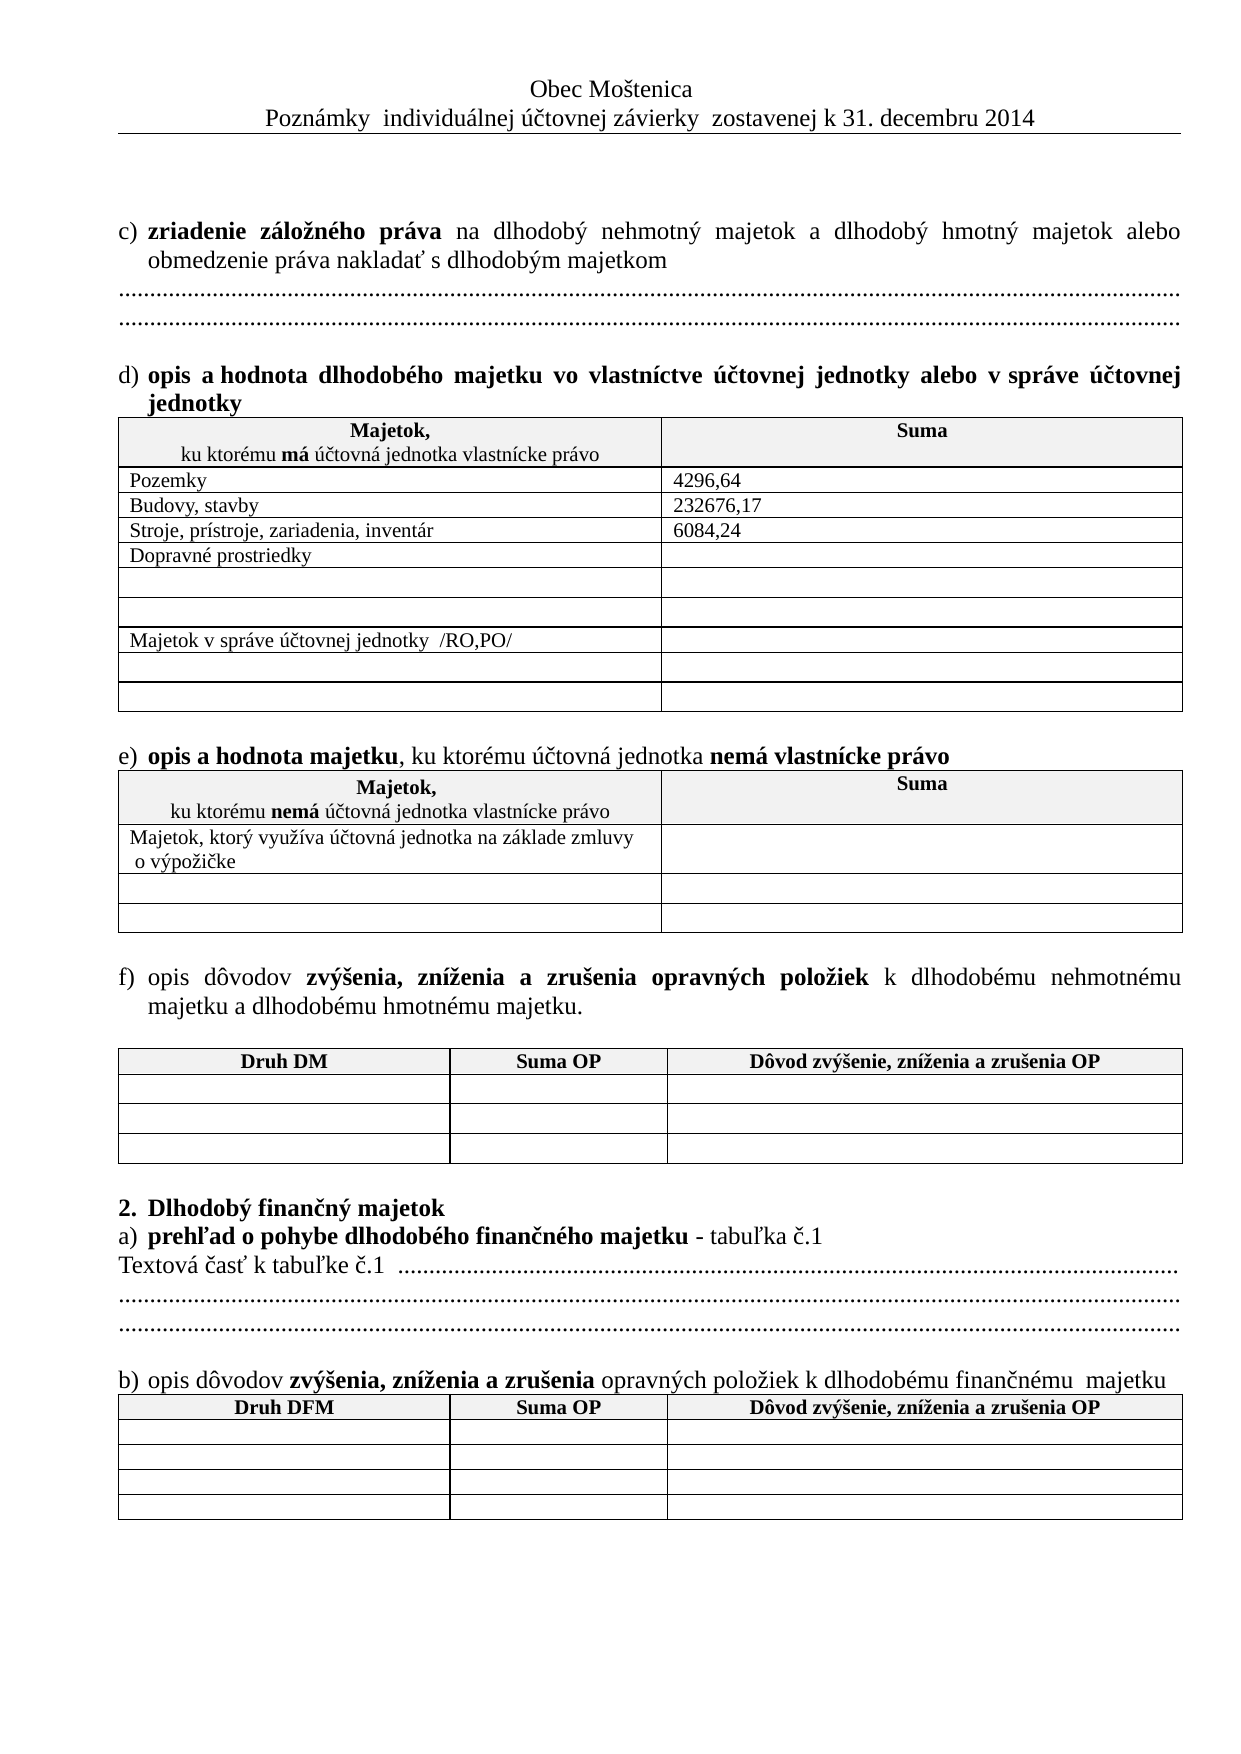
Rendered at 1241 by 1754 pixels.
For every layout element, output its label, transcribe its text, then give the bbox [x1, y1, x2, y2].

table_cell [119, 1420, 449, 1444]
table_cell [662, 904, 1182, 932]
table_header Suma [662, 418, 1182, 466]
table_header Druh DM [119, 1049, 449, 1073]
table_header Suma [662, 771, 1182, 823]
table_cell [668, 1495, 1182, 1519]
table_cell 232676,17 [662, 493, 1182, 517]
table_header Majetok, ku ktorému má účtovná jednotka vlastnícke právo [119, 418, 661, 466]
text .......................................................................................................................................................................... [118, 1279, 1181, 1308]
table_cell [451, 1445, 667, 1469]
table_cell [119, 683, 661, 711]
table_cell [451, 1420, 667, 1444]
text .......................................................................................................................................................................... [118, 302, 1181, 331]
table_cell [668, 1134, 1182, 1163]
list opis dôvodov zvýšenia, zníženia a zrušenia opravných položiek k dlhodobému nehmotnému majetku a dlhodobému hmotnému majetku. [118, 962, 1181, 1019]
table_header Suma OP [451, 1049, 667, 1073]
table_cell [119, 1445, 449, 1469]
table_cell Majetok, ktorý využíva účtovná jednotka na základe zmluvy o výpožičke [119, 825, 661, 873]
list prehľad o pohybe dlhodobého finančného majetku - tabuľka č.1 [118, 1221, 1181, 1250]
table_cell [662, 683, 1182, 711]
table_cell [662, 568, 1182, 597]
table_cell [662, 825, 1182, 873]
list zriadenie záložného práva na dlhodobý nehmotný majetok a dlhodobý hmotný majetok alebo obmedzenie práva nakladať s dlhodobým majetkom [118, 216, 1181, 273]
table_header Suma OP [451, 1395, 667, 1419]
table_cell [668, 1075, 1182, 1103]
table_cell [668, 1104, 1182, 1133]
table_header Dôvod zvýšenie, zníženia a zrušenia OP [668, 1395, 1182, 1419]
table_cell [119, 598, 661, 626]
list opis dôvodov zvýšenia, zníženia a zrušenia opravných položiek k dlhodobému finančnému majetku [118, 1365, 1181, 1394]
text Textová časť k tabuľke č.1 ............................................................................................................................. [118, 1250, 1181, 1279]
table_cell 4296,64 [662, 468, 1182, 492]
table_cell Budovy, stavby [119, 493, 661, 517]
table_cell Pozemky [119, 468, 661, 492]
table_cell [119, 568, 661, 597]
list Dlhodobý finančný majetok [118, 1193, 1181, 1221]
table_cell [662, 543, 1182, 567]
table_cell [668, 1420, 1182, 1444]
text .......................................................................................................................................................................... [118, 273, 1181, 302]
list opis a hodnota dlhodobého majetku vo vlastníctve účtovnej jednotky alebo v správe účtovnej jednotky [118, 360, 1181, 417]
table_cell [119, 874, 661, 902]
table_header Druh DFM [119, 1395, 449, 1419]
table_cell Dopravné prostriedky [119, 543, 661, 567]
table_cell Majetok v správe účtovnej jednotky /RO,PO/ [119, 628, 661, 652]
table_cell [668, 1470, 1182, 1494]
table_cell [451, 1104, 667, 1133]
table_cell [662, 874, 1182, 902]
table_cell [119, 1075, 449, 1103]
table_cell [451, 1134, 667, 1163]
table_cell [662, 598, 1182, 626]
table_cell [451, 1470, 667, 1494]
table_header Majetok, ku ktorému nemá účtovná jednotka vlastnícke právo [119, 771, 661, 823]
table_cell [119, 1104, 449, 1133]
text .......................................................................................................................................................................... [118, 1308, 1181, 1336]
table_cell [662, 653, 1182, 681]
list opis a hodnota majetku, ku ktorému účtovná jednotka nemá vlastnícke právo [118, 741, 1181, 770]
table_cell [662, 628, 1182, 652]
table_header Dôvod zvýšenie, zníženia a zrušenia OP [668, 1049, 1182, 1073]
table_cell [119, 1495, 449, 1519]
table_cell [119, 904, 661, 932]
table_cell 6084,24 [662, 518, 1182, 542]
table_cell Stroje, prístroje, zariadenia, inventár [119, 518, 661, 542]
table_cell [119, 653, 661, 681]
table_cell [668, 1445, 1182, 1469]
table_cell [119, 1134, 449, 1163]
table_cell [451, 1495, 667, 1519]
table_cell [119, 1470, 449, 1494]
table_cell [451, 1075, 667, 1103]
